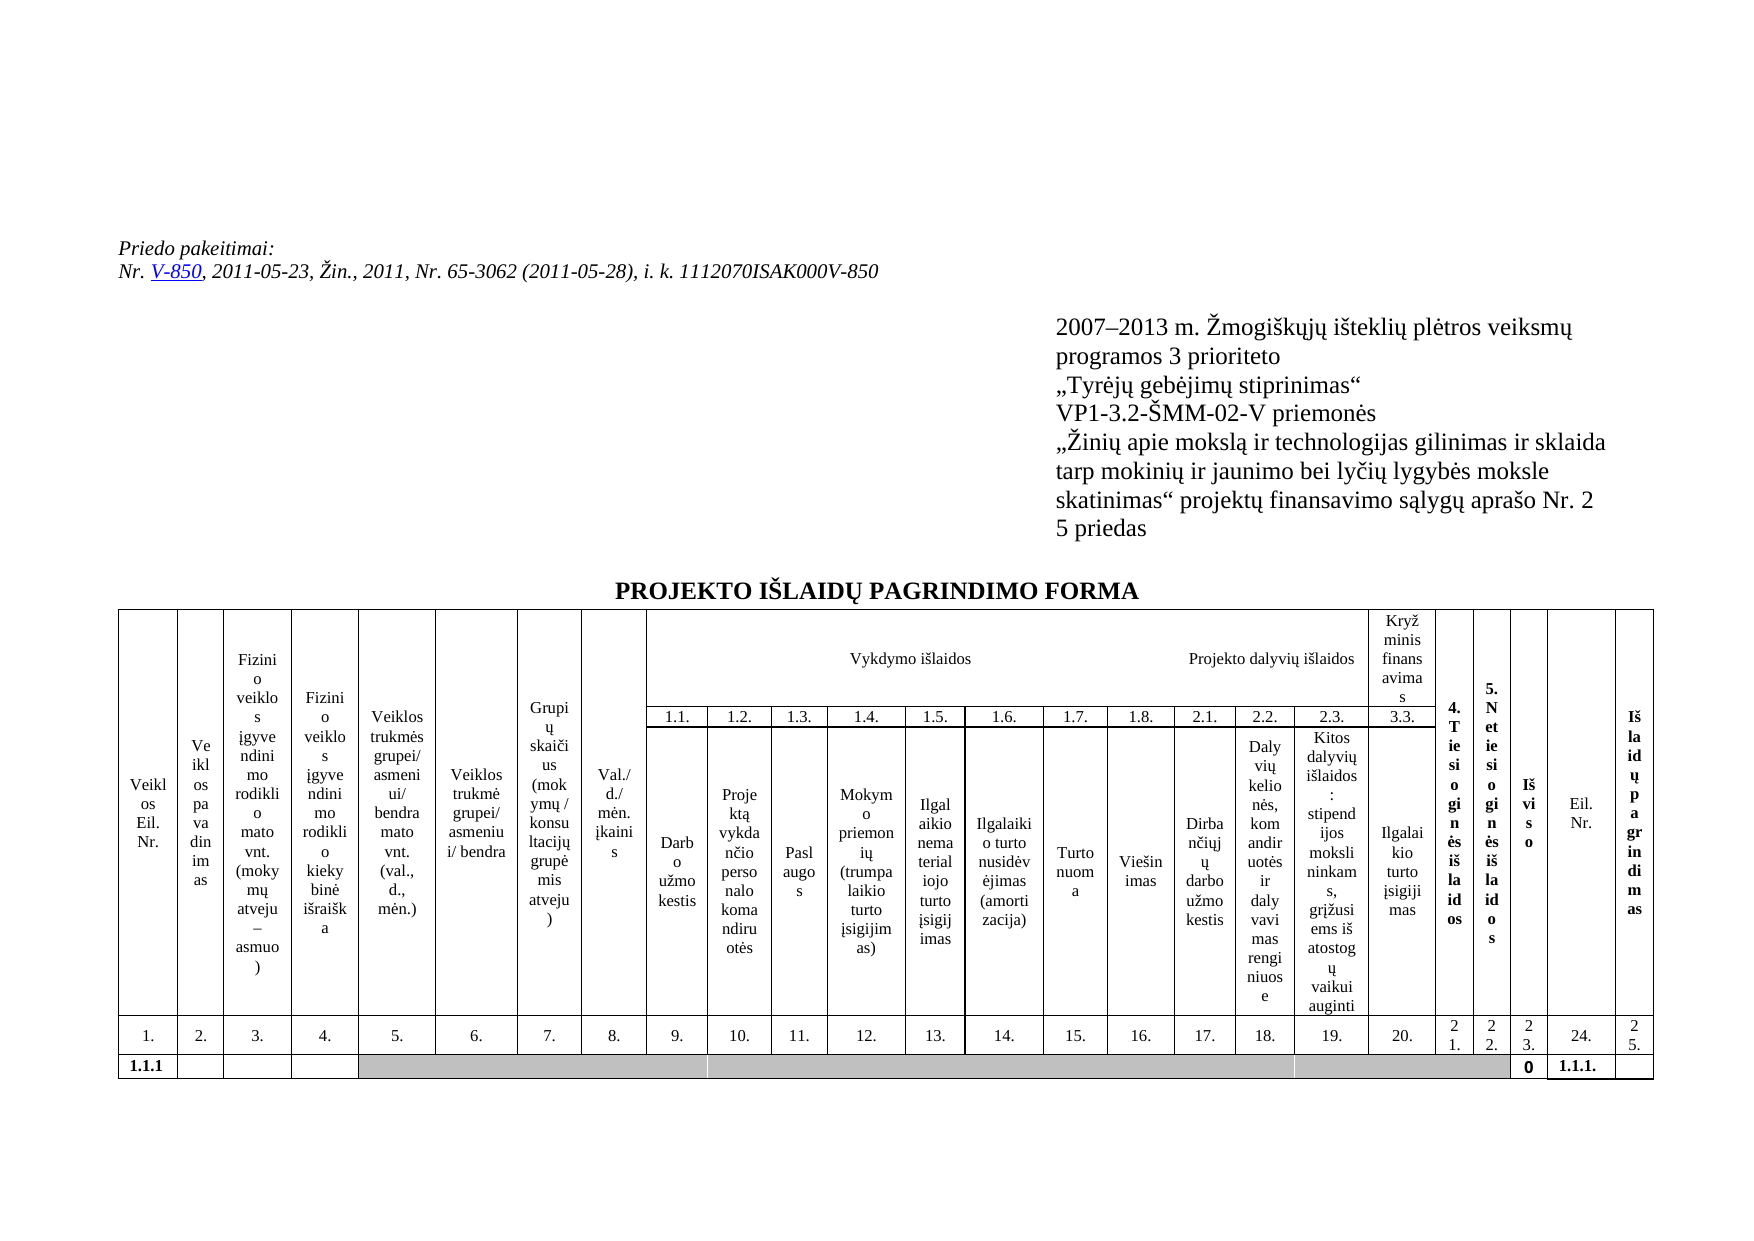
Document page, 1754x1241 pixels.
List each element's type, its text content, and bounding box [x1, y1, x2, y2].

table_cell 22. [1474, 1016, 1510, 1054]
table_cell 1.1. [647, 707, 707, 726]
table_cell 1.4. [828, 707, 905, 726]
table_cell [292, 1055, 358, 1078]
table_cell 0 [1511, 1055, 1547, 1078]
table_cell 2.3. [1295, 707, 1368, 726]
table_cell Dalyvių kelionės, komandiruotės ir dalyvavimas renginiuose [1236, 728, 1294, 1015]
table_cell [647, 1055, 707, 1078]
table_header Fizinio veiklos įgyvendinimo rodiklio mato vnt. (mokymų atveju – asmuo) [224, 610, 291, 1015]
table_cell 14. [966, 1016, 1043, 1054]
text „Tyrėjų gebėjimų stiprinimas“ [1056, 370, 1636, 398]
table_cell Darbo užmokestis [647, 728, 707, 1015]
table_cell [901, 1055, 965, 1078]
table_cell [1616, 1055, 1653, 1078]
table_header 5. Netiesioginės išlaidos [1474, 610, 1510, 1015]
table_cell 1.2. [708, 707, 771, 726]
table_cell 12. [828, 1016, 905, 1054]
table_cell 25. [1616, 1016, 1653, 1054]
table_header Vykdymo išlaidos [647, 610, 1174, 706]
table_header Projekto dalyvių išlaidos [1174, 610, 1368, 706]
table_cell [708, 1055, 767, 1078]
table_cell [1369, 1055, 1436, 1078]
table_cell [1103, 1055, 1174, 1078]
table_cell 16. [1108, 1016, 1174, 1054]
table_cell 17. [1175, 1016, 1235, 1054]
table_header Eil. Nr. [1548, 610, 1615, 1015]
table_cell Kitos dalyvių išlaidos: stipendijos mokslininkams, grįžusiems iš atostogų vaikui auginti [1295, 728, 1368, 1015]
table_cell Viešinimas [1108, 728, 1174, 1015]
table_header Fizinio veiklos įgyvendinimo rodiklio kiekybinė išraiška [292, 610, 358, 1015]
table_cell 1.1.1 [119, 1055, 177, 1078]
table_cell 18. [1236, 1016, 1294, 1054]
table_cell Paslaugos [772, 728, 827, 1015]
table_cell Projektą vykdančio personalo komandiruotės [708, 728, 771, 1015]
text Nr. V-850, 2011-05-23, Žin., 2011, Nr. 65-3062 (2011-05-28), i. k. 1112070ISAK000V-850 [118, 259, 1636, 283]
table_cell Dirbančiųjų darbo užmokestis [1175, 728, 1235, 1015]
table_cell 7. [518, 1016, 581, 1054]
table_cell 15. [1044, 1016, 1107, 1054]
table_header Iš viso [1511, 610, 1547, 1015]
table_cell 9. [647, 1016, 707, 1054]
table_cell [965, 1055, 1043, 1078]
table_cell 20. [1369, 1016, 1435, 1054]
table_cell [1174, 1055, 1231, 1078]
table_cell Mokymo priemonių (trumpalaikio turto įsigijimas) [828, 728, 905, 1015]
table_cell 1.5. [906, 707, 964, 726]
table_header Veiklos Eil. Nr. [119, 610, 177, 1015]
table_cell 19. [1295, 1016, 1368, 1054]
table_cell Ilgalaikio turto nusidėvėjimas (amortizacija) [966, 728, 1043, 1015]
text 5 priedas [1056, 513, 1636, 542]
table_cell 2. [178, 1016, 223, 1054]
text 2007–2013 m. Žmogiškųjų išteklių plėtros veiksmų programos 3 prioriteto [1056, 312, 1636, 370]
table_cell [224, 1055, 291, 1078]
table_cell 1.1.1. [1548, 1055, 1615, 1078]
table_cell [1231, 1055, 1294, 1078]
table_cell 11. [772, 1016, 827, 1054]
text VP1-3.2-ŠMM-02-V priemonės [1056, 398, 1636, 427]
table_cell 2.2. [1236, 707, 1294, 726]
table_cell [440, 1055, 517, 1078]
table_header Veiklos trukmė grupei/ asmeniui/ bendra [436, 610, 517, 1015]
table_cell 21. [1436, 1016, 1473, 1054]
text „Žinių apie mokslą ir technologijas gilinimas ir sklaida tarp mokinių ir jaunimo bei lyčių lygybės moksle skatinimas“ projektų finansavimo sąlygų aprašo Nr. 2 [1056, 427, 1636, 513]
table_cell [517, 1055, 582, 1078]
table_cell [1295, 1055, 1369, 1078]
table_cell [178, 1055, 223, 1078]
table_cell 6. [436, 1016, 517, 1054]
text PROJEKTO IŠLAIDŲ PAGRINDIMO FORMA [118, 576, 1636, 604]
table_header Val./d./mėn. įkainis [582, 610, 646, 1015]
table_cell 23. [1511, 1016, 1547, 1054]
table_cell 24. [1548, 1016, 1615, 1054]
table_cell 1.6. [966, 707, 1043, 726]
table_cell [582, 1055, 647, 1078]
table_cell 13. [906, 1016, 964, 1054]
table_header Grupių skaičius (mokymų / konsultacijų grupėmis atveju) [518, 610, 581, 1015]
table_cell 1. [119, 1016, 177, 1054]
table_header Veiklos trukmės grupei/ asmeniui/ bendra mato vnt. (val., d., mėn.) [359, 610, 435, 1015]
table_cell [1473, 1055, 1510, 1078]
table_cell Turto nuoma [1044, 728, 1107, 1015]
table_cell 4. [292, 1016, 358, 1054]
table_cell 10. [708, 1016, 771, 1054]
table_cell 1.3. [772, 707, 827, 726]
table_cell 2.1. [1175, 707, 1235, 726]
table_cell [1043, 1055, 1103, 1078]
table_cell Ilgalaikio nematerialiojo turto įsigijimas [906, 728, 964, 1015]
table_cell [827, 1055, 901, 1078]
table_cell 3.3. [1369, 707, 1435, 726]
table_header 4. Tiesioginės išlaidos [1436, 610, 1473, 1015]
table_cell 1.8. [1108, 707, 1174, 726]
table_cell 5. [359, 1016, 435, 1054]
table_header Išlaidų pagrindimas [1616, 610, 1653, 1015]
table_header Kryžminis finansavimas [1369, 610, 1435, 706]
table_header Veiklos pavadinimas [178, 610, 223, 1015]
table_cell [359, 1055, 440, 1078]
table_cell Ilgalaikio turto įsigijimas [1369, 728, 1435, 1015]
table_cell [767, 1055, 827, 1078]
table_cell 1.7. [1044, 707, 1107, 726]
text Priedo pakeitimai: [118, 235, 1636, 259]
table_cell 8. [582, 1016, 646, 1054]
table_cell [1436, 1055, 1473, 1078]
table_cell 3. [224, 1016, 291, 1054]
